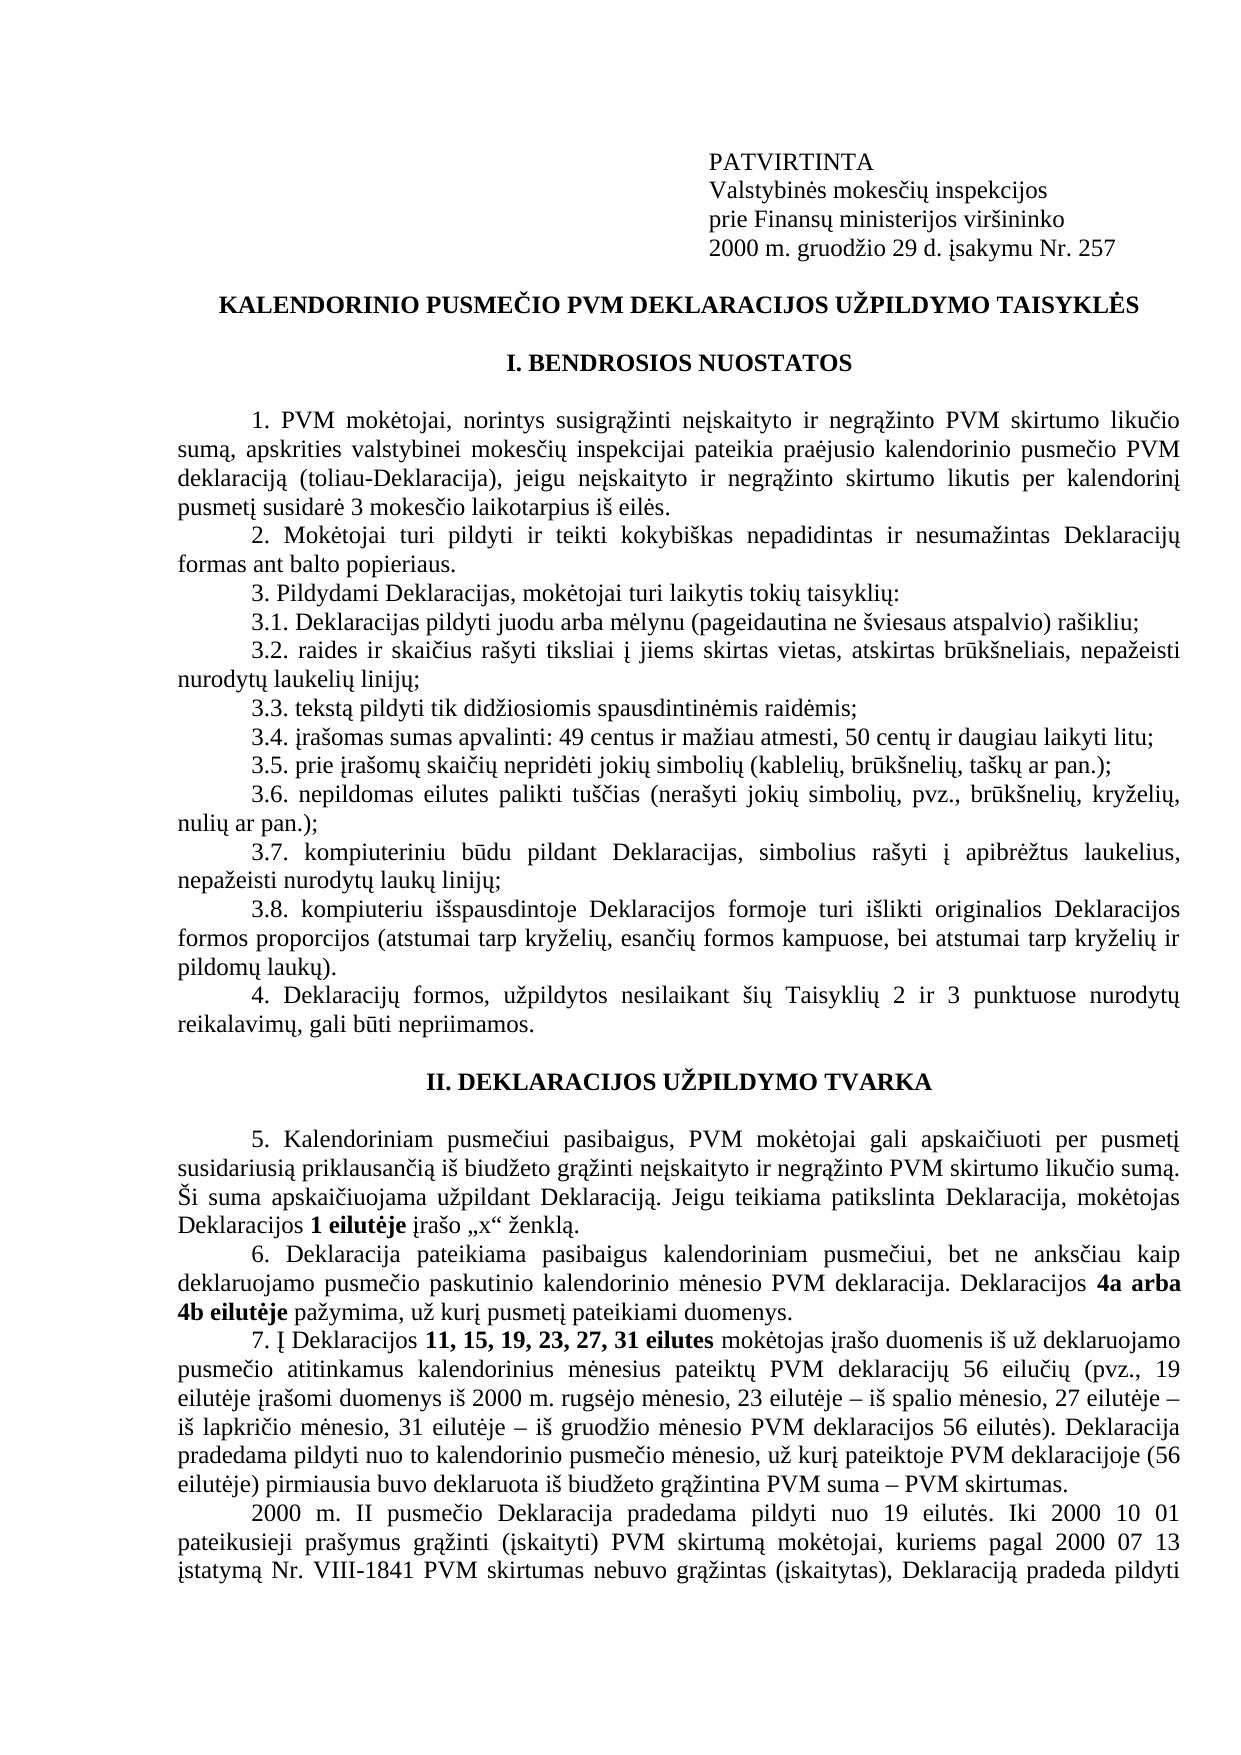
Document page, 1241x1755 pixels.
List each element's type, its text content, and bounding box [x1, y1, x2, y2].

text prie Finansų ministerijos viršininko [177, 204, 1181, 233]
text 6. Deklaracija pateikiama pasibaigus kalendoriniam pusmečiui, bet ne anksčiau kaip deklaruojamo pusmečio paskutinio kalendorinio mėnesio PVM deklaracija. Deklaracijos 4a arba 4b eilutėje pažymima, už kurį pusmetį pateikiami duomenys. [177, 1239, 1181, 1326]
text 2000 m. II pusmečio Deklaracija pradedama pildyti nuo 19 eilutės. Iki 2000 10 01 pateikusieji prašymus grąžinti (įskaityti) PVM skirtumą mokėtojai, kuriems pagal 2000 07 13 įstatymą Nr. VIII-1841 PVM skirtumas nebuvo grąžintas (įskaitytas), Deklaraciją pradeda pildyti [177, 1498, 1181, 1584]
text KALENDORINIO PUSMEČIO PVM DEKLARACIJOS UŽPILDYMO TAISYKLĖS [177, 291, 1181, 319]
text 3.7. kompiuteriniu būdu pildant Deklaracijas, simbolius rašyti į apibrėžtus laukelius, nepažeisti nurodytų laukų linijų; [177, 837, 1181, 894]
text 4. Deklaracijų formos, užpildytos nesilaikant šių Taisyklių 2 ir 3 punktuose nurodytų reikalavimų, gali būti nepriimamos. [177, 981, 1181, 1038]
text 3.1. Deklaracijas pildyti juodu arba mėlynu (pageidautina ne šviesaus atspalvio) rašikliu; [177, 607, 1181, 636]
text 2000 m. gruodžio 29 d. įsakymu Nr. 257 [177, 233, 1181, 262]
text 3.6. nepildomas eilutes palikti tuščias (nerašyti jokių simbolių, pvz., brūkšnelių, kryželių, nulių ar pan.); [177, 779, 1181, 837]
text PATVIRTINTA [177, 147, 1181, 176]
text II. DEKLARACIJOS UŽPILDYMO TVARKA [177, 1067, 1181, 1096]
text 3.8. kompiuteriu išspausdintoje Deklaracijos formoje turi išlikti originalios Deklaracijos formos proporcijos (atstumai tarp kryželių, esančių formos kampuose, bei atstumai tarp kryželių ir pildomų laukų). [177, 894, 1181, 981]
text 3.3. tekstą pildyti tik didžiosiomis spausdintinėmis raidėmis; [177, 693, 1181, 722]
text 1. PVM mokėtojai, norintys susigrąžinti neįskaityto ir negrąžinto PVM skirtumo likučio sumą, apskrities valstybinei mokesčių inspekcijai pateikia praėjusio kalendorinio pusmečio PVM deklaraciją (toliau-Deklaracija), jeigu neįskaityto ir negrąžinto skirtumo likutis per kalendorinį pusmetį susidarė 3 mokesčio laikotarpius iš eilės. [177, 406, 1181, 521]
text I. BENDROSIOS NUOSTATOS [177, 348, 1181, 377]
text 3.4. įrašomas sumas apvalinti: 49 centus ir mažiau atmesti, 50 centų ir daugiau laikyti litu; [177, 722, 1181, 751]
text 3.2. raides ir skaičius rašyti tiksliai į jiems skirtas vietas, atskirtas brūkšneliais, nepažeisti nurodytų laukelių linijų; [177, 636, 1181, 693]
text 5. Kalendoriniam pusmečiui pasibaigus, PVM mokėtojai gali apskaičiuoti per pusmetį susidariusią priklausančią iš biudžeto grąžinti neįskaityto ir negrąžinto PVM skirtumo likučio sumą. Ši suma apskaičiuojama užpildant Deklaraciją. Jeigu teikiama patikslinta Deklaracija, mokėtojas Deklaracijos 1 eilutėje įrašo „x“ ženklą. [177, 1124, 1181, 1239]
text 3.5. prie įrašomų skaičių nepridėti jokių simbolių (kablelių, brūkšnelių, taškų ar pan.); [177, 751, 1181, 779]
text 2. Mokėtojai turi pildyti ir teikti kokybiškas nepadidintas ir nesumažintas Deklaracijų formas ant balto popieriaus. [177, 521, 1181, 578]
text 3. Pildydami Deklaracijas, mokėtojai turi laikytis tokių taisyklių: [177, 578, 1181, 607]
text Valstybinės mokesčių inspekcijos [177, 176, 1181, 204]
text 7. Į Deklaracijos 11, 15, 19, 23, 27, 31 eilutes mokėtojas įrašo duomenis iš už deklaruojamo pusmečio atitinkamus kalendorinius mėnesius pateiktų PVM deklaracijų 56 eilučių (pvz., 19 eilutėje įrašomi duomenys iš 2000 m. rugsėjo mėnesio, 23 eilutėje – iš spalio mėnesio, 27 eilutėje – iš lapkričio mėnesio, 31 eilutėje – iš gruodžio mėnesio PVM deklaracijos 56 eilutės). Deklaracija pradedama pildyti nuo to kalendorinio pusmečio mėnesio, už kurį pateiktoje PVM deklaracijoje (56 eilutėje) pirmiausia buvo deklaruota iš biudžeto grąžintina PVM suma – PVM skirtumas. [177, 1326, 1181, 1498]
